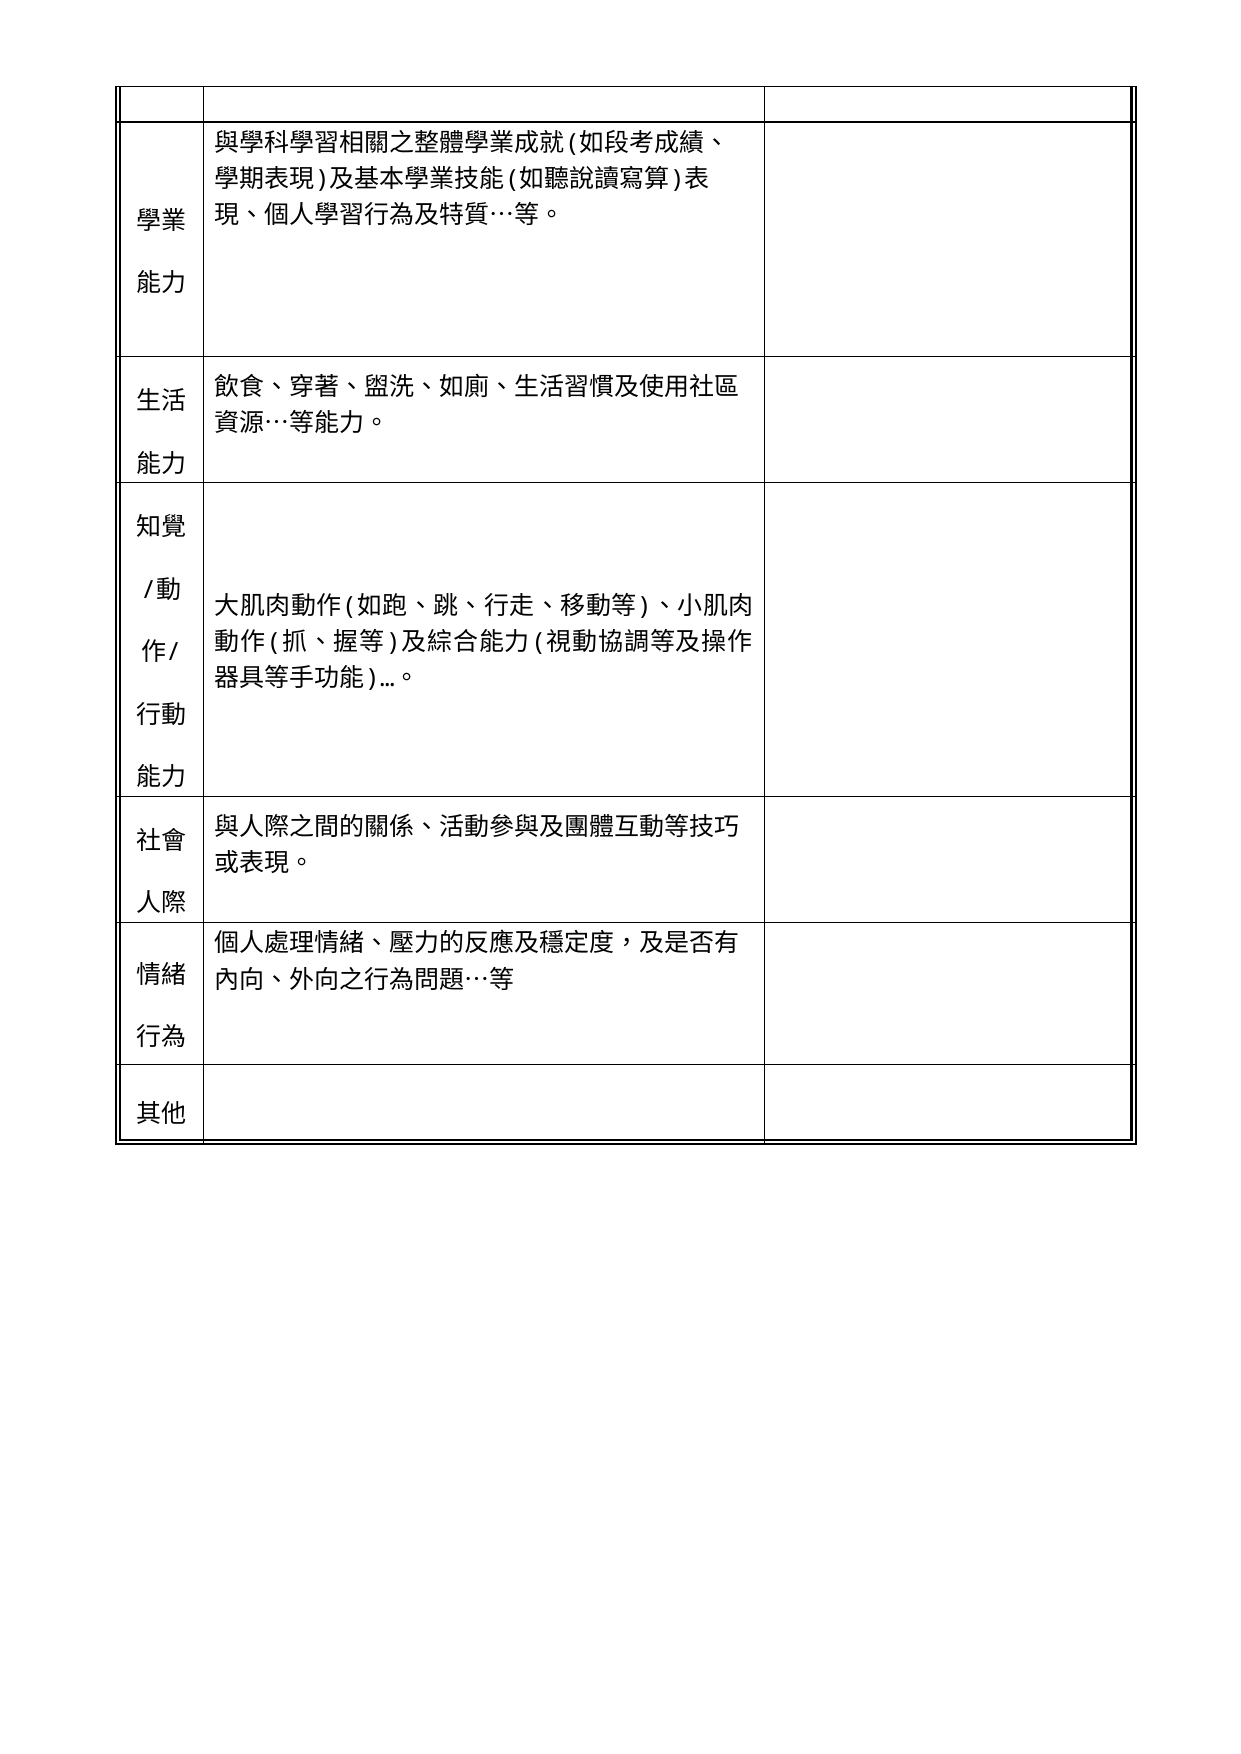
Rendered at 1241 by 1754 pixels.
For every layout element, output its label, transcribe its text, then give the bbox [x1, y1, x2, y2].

table_cell 生活能力 [121, 357, 203, 482]
table_cell [765, 923, 1130, 1063]
table_cell [765, 123, 1130, 356]
table_cell [765, 87, 1130, 121]
table_cell 學業能力 [121, 123, 203, 356]
table_cell [765, 483, 1130, 796]
table_cell 飲食、穿著、盥洗、如廁、生活習慣及使用社區資源…等能力。 [204, 357, 764, 482]
table_cell 大肌肉動作(如跑、跳、行走、移動等)、小肌肉動作(抓、握等)及綜合能力(視動協調等及操作器具等手功能)…。 [204, 483, 764, 796]
table_cell 與人際之間的關係、活動參與及團體互動等技巧或表現。 [204, 797, 764, 922]
table_cell [765, 797, 1130, 922]
table_cell [765, 1065, 1130, 1139]
table_cell 個人處理情緒、壓力的反應及穩定度，及是否有內向、外向之行為問題…等 [204, 923, 764, 1063]
table_cell 情緒行為 [121, 923, 203, 1063]
table_cell 與學科學習相關之整體學業成就(如段考成績、學期表現)及基本學業技能(如聽說讀寫算)表現、個人學習行為及特質…等。 [204, 123, 764, 356]
table_cell [121, 87, 203, 121]
table_cell [204, 87, 764, 121]
table_cell 其他 [121, 1065, 203, 1139]
table_cell [765, 357, 1130, 482]
table_cell 知覺/動作/行動能力 [121, 483, 203, 796]
table_cell [204, 1065, 764, 1139]
table_cell 社會人際 [121, 797, 203, 922]
